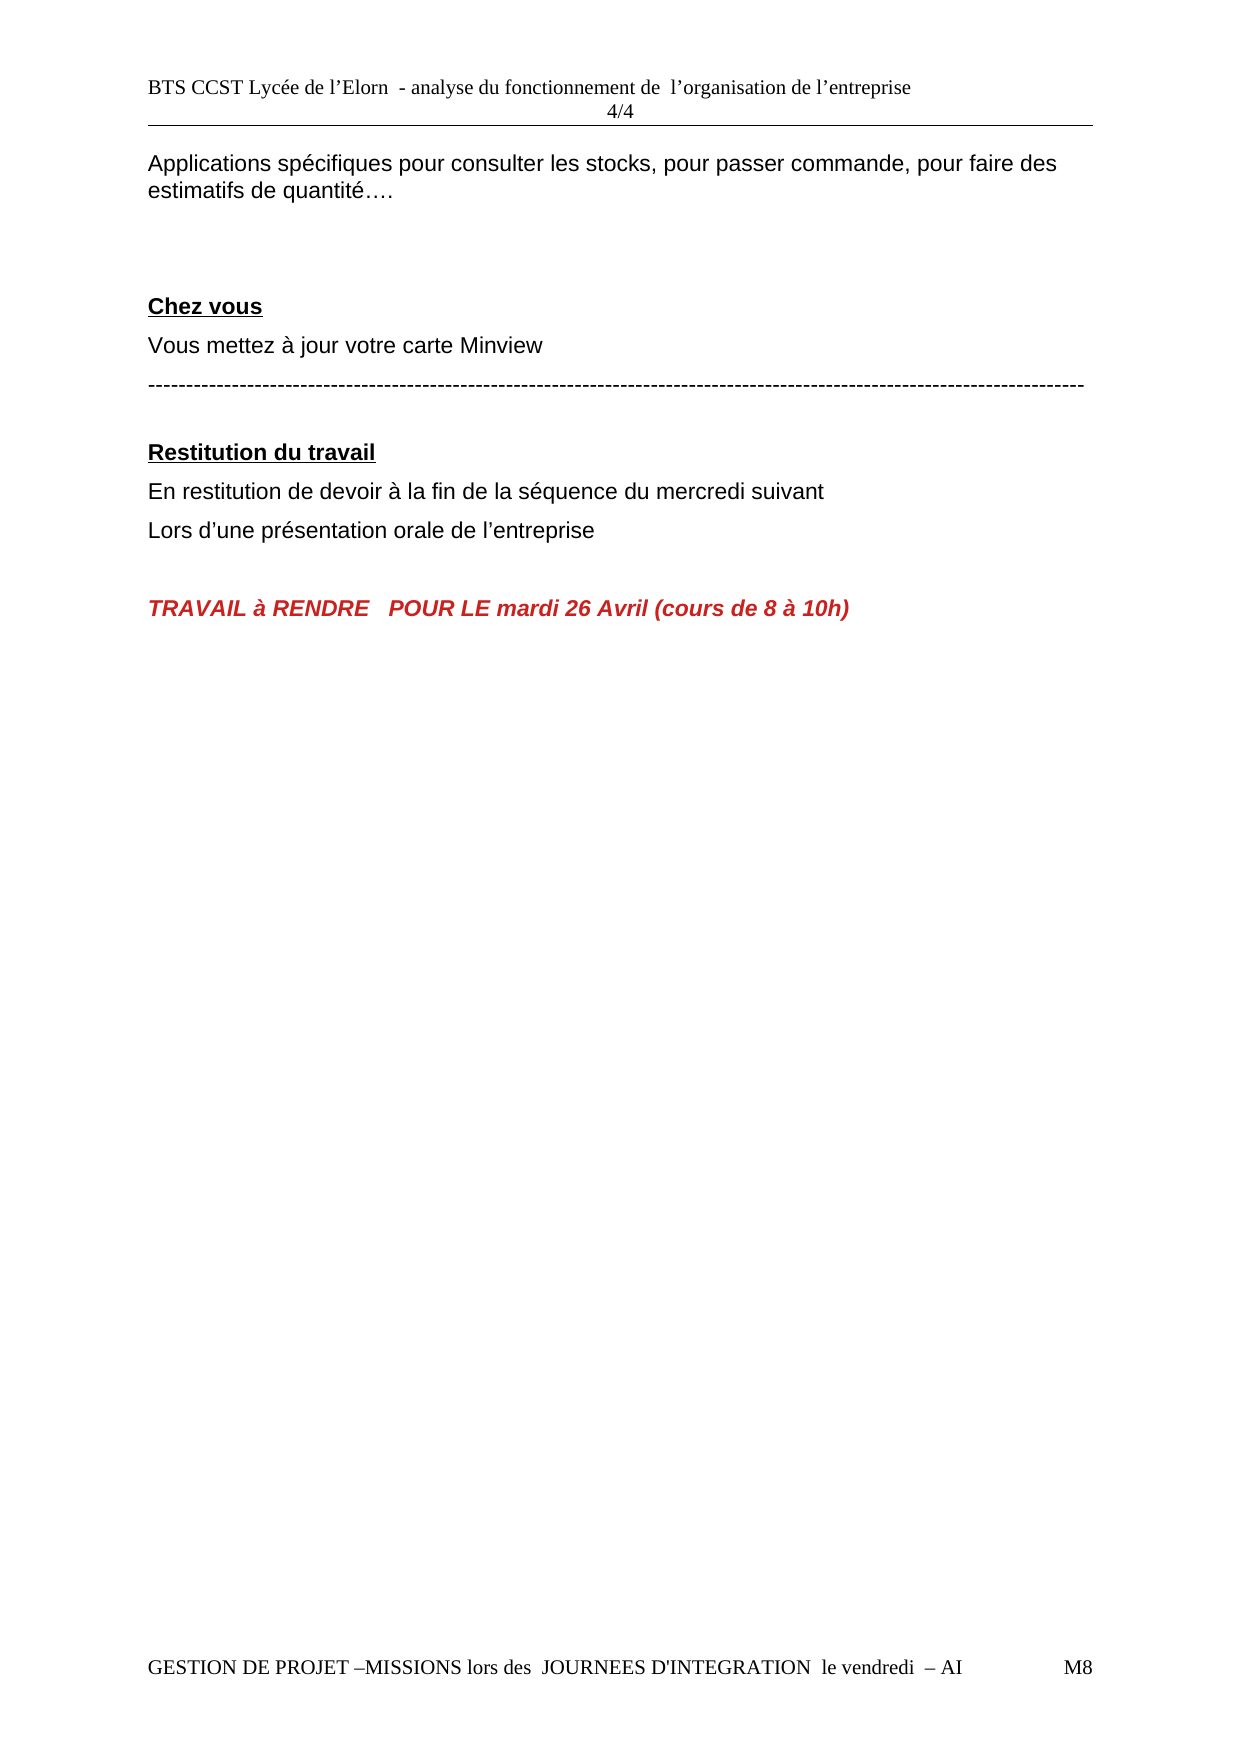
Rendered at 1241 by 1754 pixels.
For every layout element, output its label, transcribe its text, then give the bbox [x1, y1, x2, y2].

text En restitution de devoir à la fin de la séquence du mercredi suivant [148, 478, 1093, 504]
text TRAVAIL à RENDRE POUR LE mardi 26 Avril (cours de 8 à 10h) [148, 594, 1093, 621]
text Lors d’une présentation orale de l’entreprise [148, 517, 1093, 543]
text Restitution du travail [148, 439, 1093, 465]
text --------------------------------------------------------------------------------------------------------------------------- [148, 371, 1093, 397]
text Vous mettez à jour votre carte Minview [148, 332, 1093, 358]
text Chez vous [148, 293, 1093, 319]
text Applications spécifiques pour consulter les stocks, pour passer commande, pour faire des estimatifs de quantité…. [148, 150, 1093, 203]
